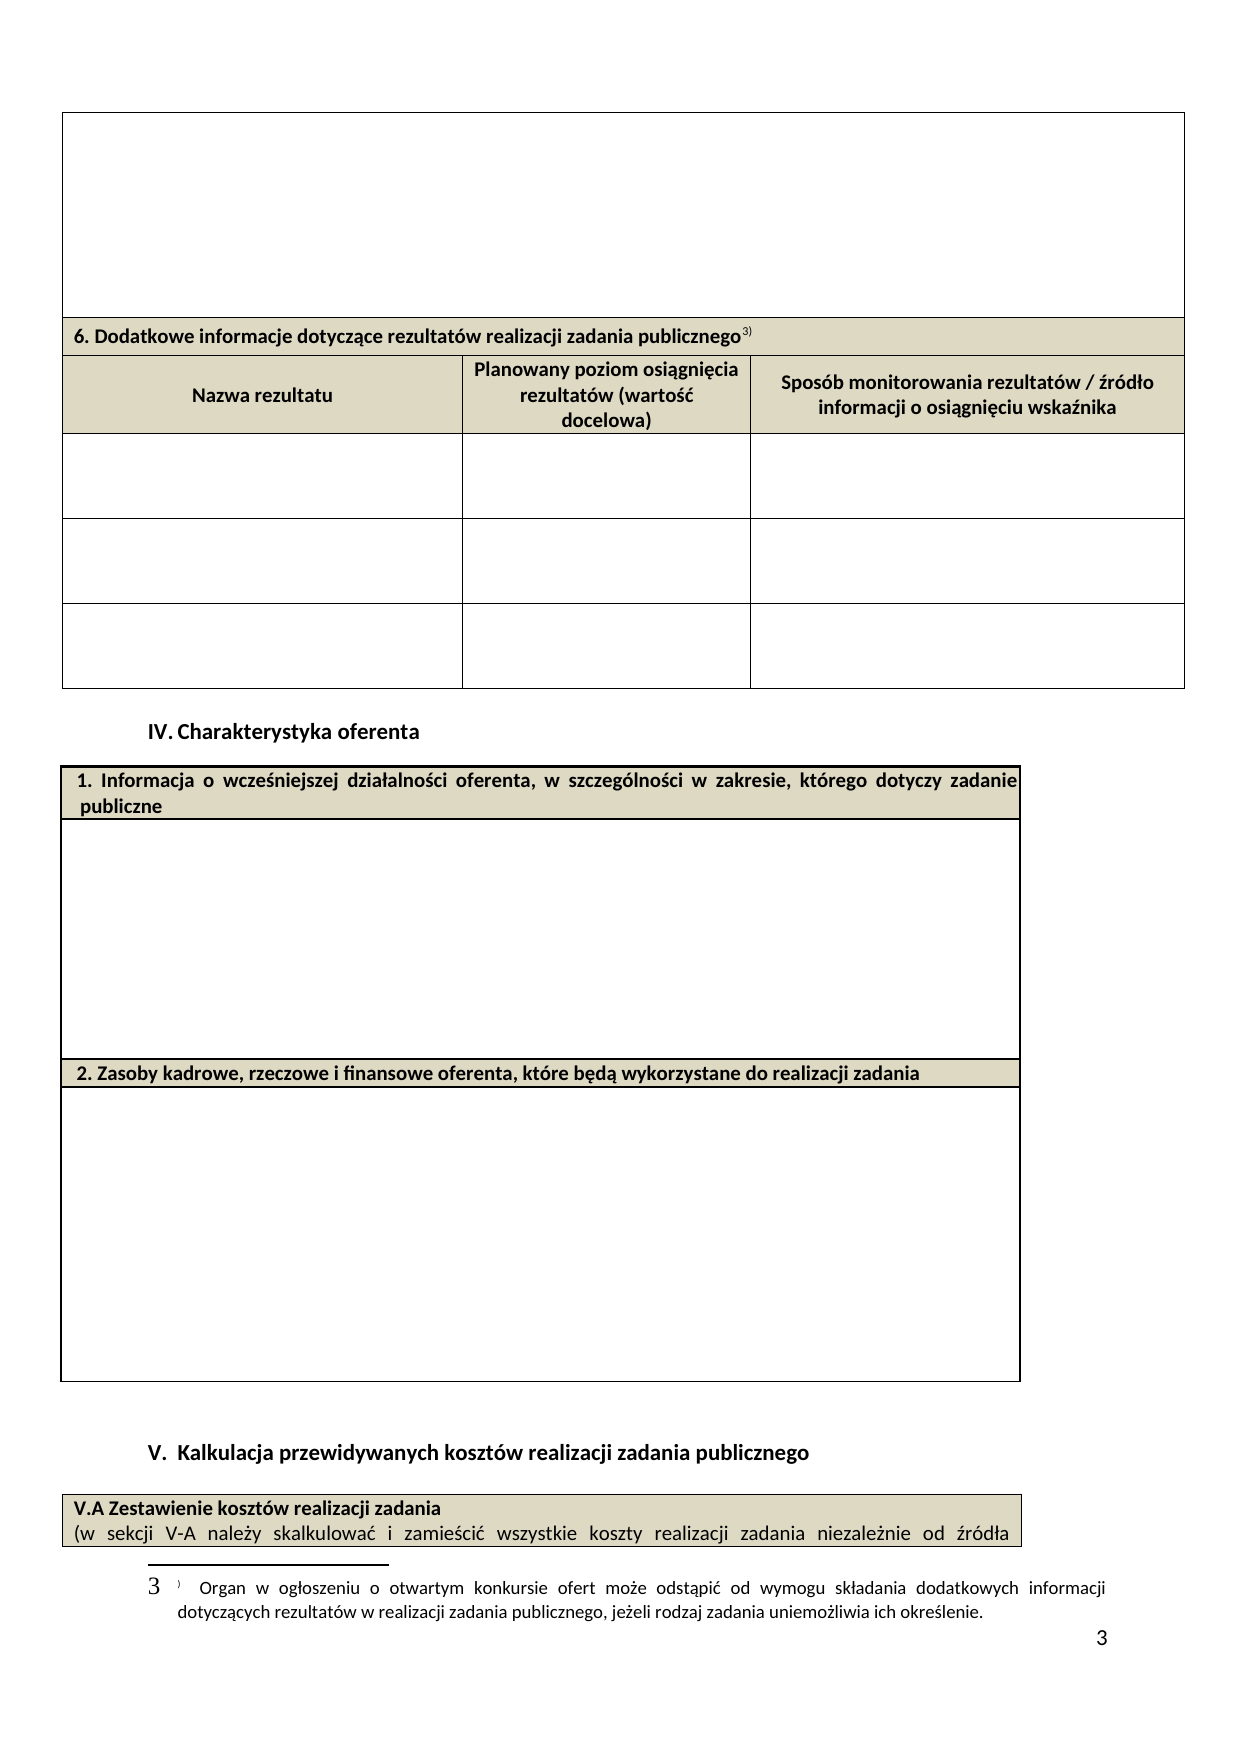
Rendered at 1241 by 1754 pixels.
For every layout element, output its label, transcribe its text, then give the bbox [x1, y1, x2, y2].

table_cell [63, 113, 1184, 317]
text IV. Charakterystyka oferenta [148, 717, 1107, 745]
table_cell 6. Dodatkowe informacje dotyczące rezultatów realizacji zadania publicznego) [63, 318, 1184, 355]
table_cell 2. Zasoby kadrowe, rzeczowe i finansowe oferenta, które będą wykorzystane do realizacji zadania [62, 1060, 1019, 1086]
table_cell Sposób monitorowania rezultatów / źródło informacji o osiągnięciu wskaźnika [751, 356, 1184, 433]
table_cell [463, 434, 750, 518]
table_cell [463, 604, 750, 688]
table_cell Nazwa rezultatu [63, 356, 462, 433]
table_cell [62, 820, 1019, 1058]
table_cell Planowany poziom osiągnięcia rezultatów (wartość docelowa) [463, 356, 750, 433]
table_cell [62, 1088, 1019, 1381]
text V. Kalkulacja przewidywanych kosztów realizacji zadania publicznego [148, 1438, 1107, 1466]
table_cell [63, 519, 462, 603]
table_cell [463, 519, 750, 603]
table_cell [751, 604, 1184, 688]
table_cell [751, 519, 1184, 603]
table_cell [751, 434, 1184, 518]
table_header 1. Informacja o wcześniejszej działalności oferenta, w szczególności w zakresie, którego dotyczy zadanie publiczne [62, 768, 1019, 818]
table_cell [63, 434, 462, 518]
table_header V.A Zestawienie kosztów realizacji zadania (w sekcji V-A należy skalkulować i zamieścić wszystkie koszty realizacji zadania niezależnie od źródła [63, 1495, 1021, 1546]
table_cell [63, 604, 462, 688]
